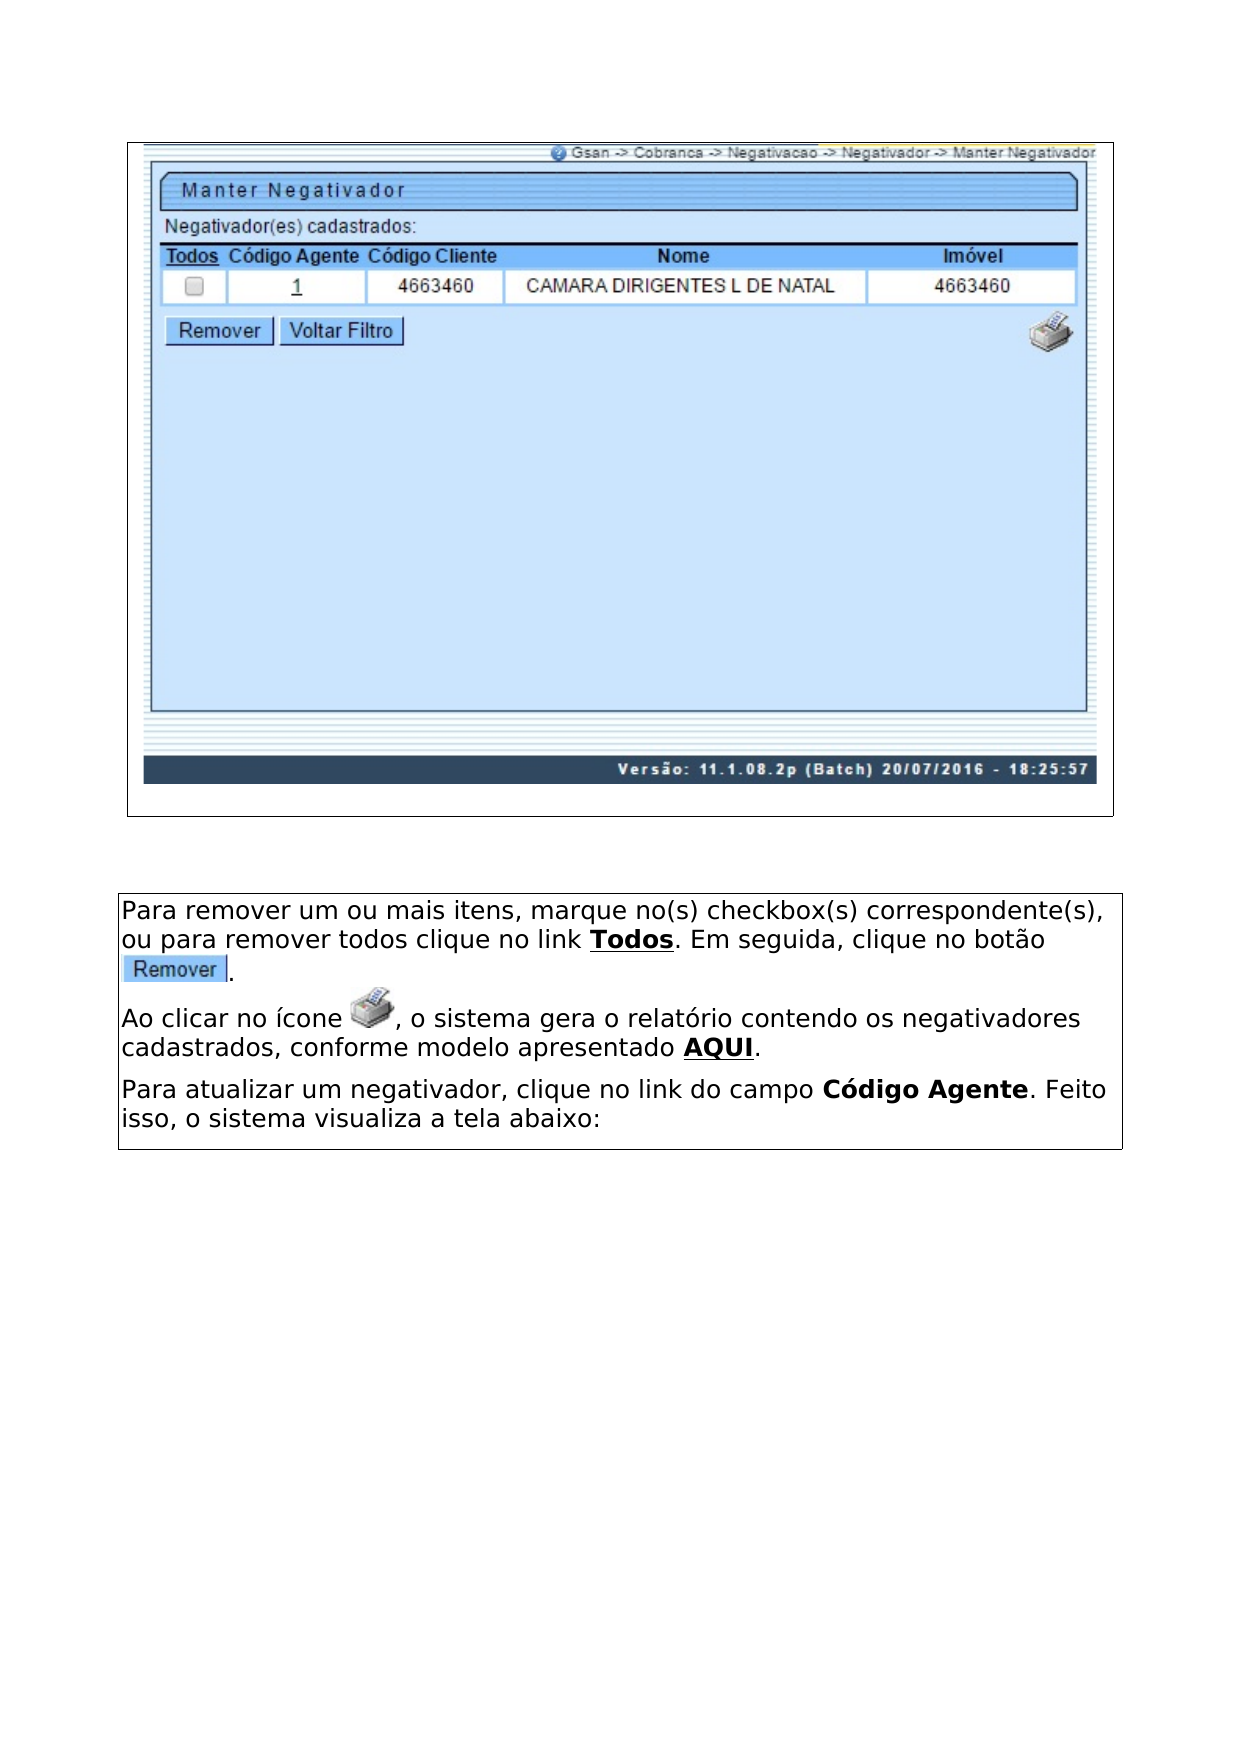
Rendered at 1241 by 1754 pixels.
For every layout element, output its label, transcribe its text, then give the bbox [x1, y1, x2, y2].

picture [350, 987, 395, 1028]
table_header [128, 143, 1113, 816]
picture [143, 144, 1097, 784]
table_header Para remover um ou mais itens, marque no(s) checkbox(s) correspondente(s), ou para remover todos clique no link Todos. Em seguida, clique no botão . Ao clicar no ícone , o sistema gera o relatório contendo os negativadores cadastrados, conforme modelo apresentado AQUI. Para atualizar um negativador, clique no link do campo Código Agente. Feito isso, o sistema visualiza a tela abaixo: [119, 894, 1122, 1149]
picture [121, 954, 228, 982]
